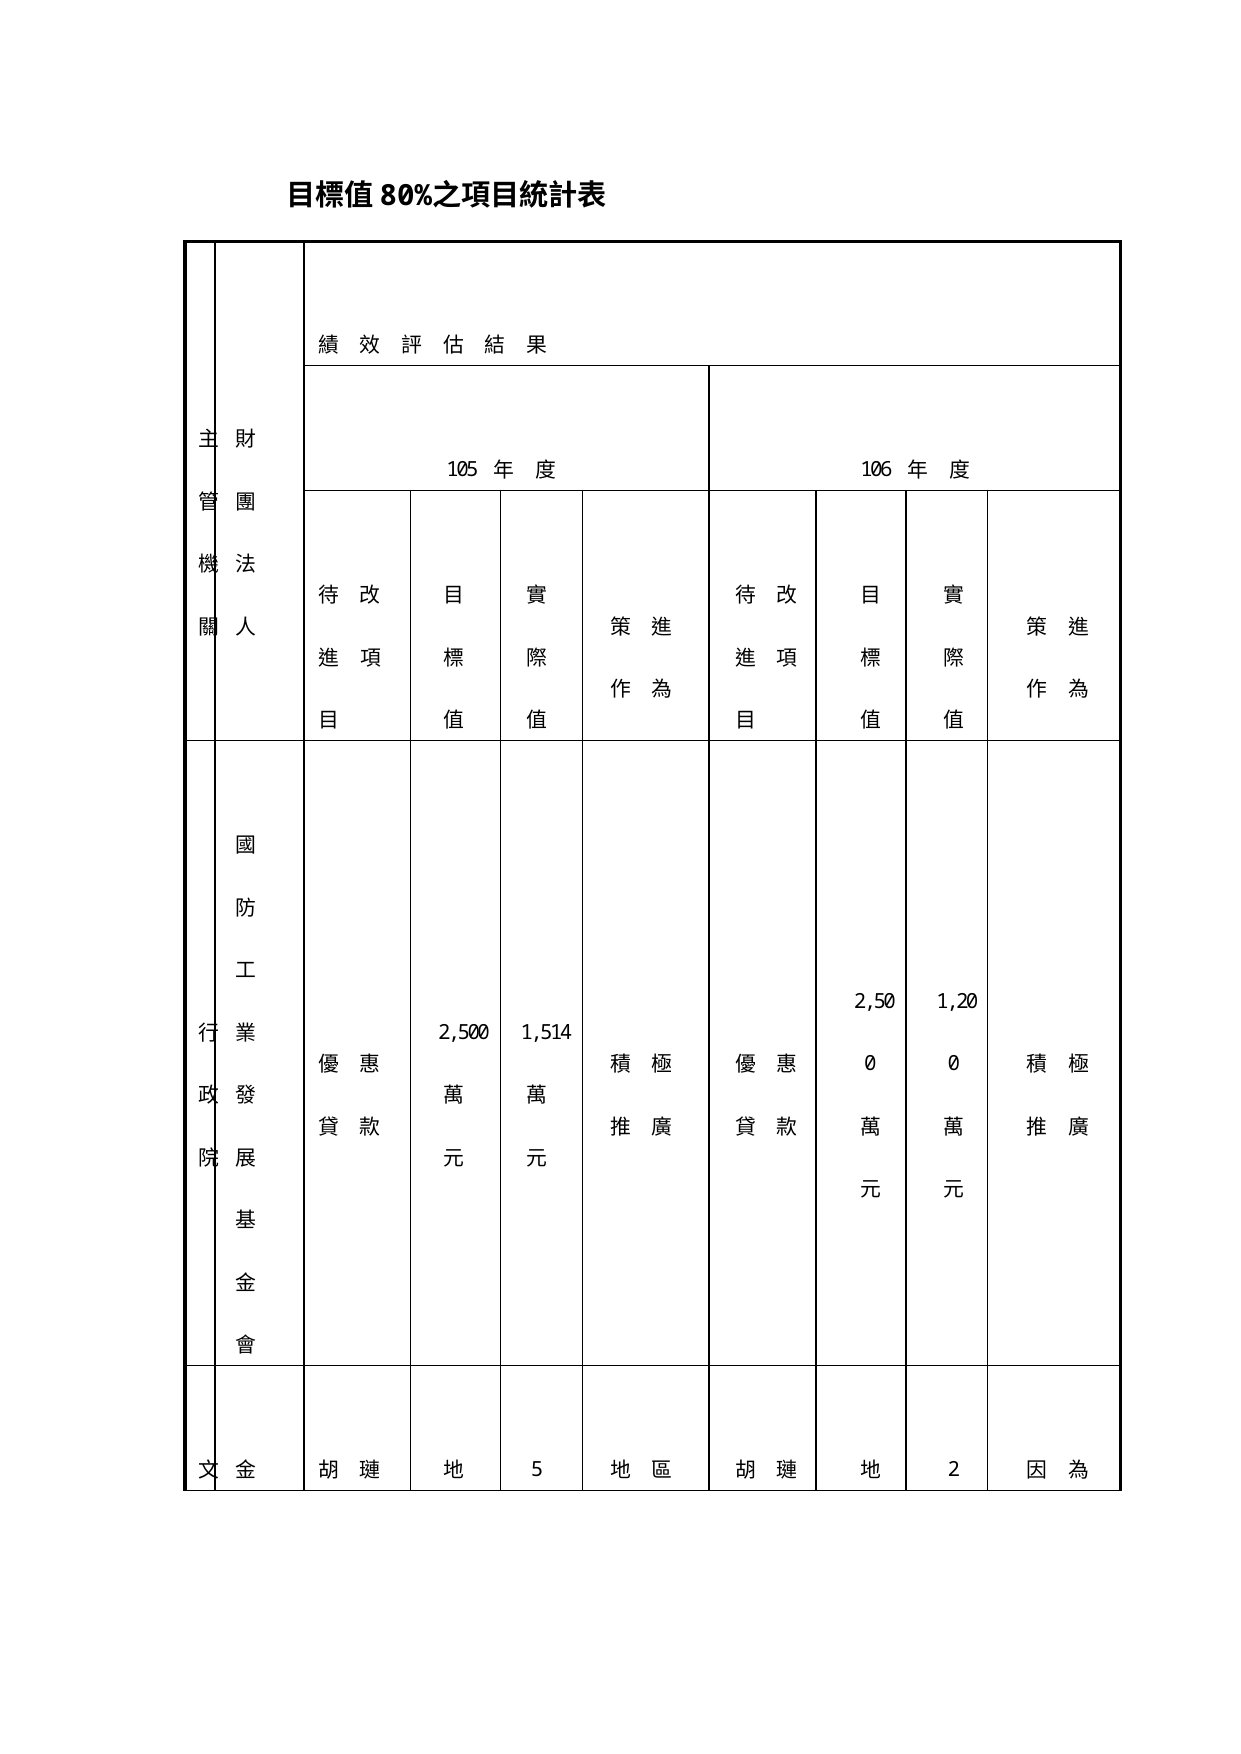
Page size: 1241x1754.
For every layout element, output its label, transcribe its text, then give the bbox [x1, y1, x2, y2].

table_cell 5 [501, 1366, 582, 1490]
table_cell 待改進項目 [710, 491, 815, 740]
table_cell 待改進項目 [305, 491, 410, 740]
table_header 績效評估結果 [305, 243, 1119, 365]
table_cell 金門酒廠胡璉文化藝術基金會 [216, 1366, 303, 1490]
table_cell 優惠貸款 [305, 741, 410, 1365]
table_cell 胡璉 [305, 1366, 410, 1490]
table_cell 行政院 [187, 741, 214, 1365]
table_cell 2 [907, 1366, 987, 1490]
table_cell 國防工業發展基金會 [216, 741, 303, 1365]
table_cell 105年度 [305, 366, 708, 490]
table_cell 地 [411, 1366, 500, 1490]
table_cell 因為 [988, 1366, 1119, 1490]
table_cell 胡璉 [710, 1366, 815, 1490]
table_cell 積極推廣 [988, 741, 1119, 1365]
table_cell 策進作為 [583, 491, 708, 740]
table_cell 積極推廣 [583, 741, 708, 1365]
table_cell 實際值 [501, 491, 582, 740]
table_header 主管機關 [187, 243, 214, 740]
table_cell 實際值 [907, 491, 987, 740]
table_cell 目標值 [411, 491, 500, 740]
table_cell 優惠貸款 [710, 741, 815, 1365]
table_cell 2,500萬元 [817, 741, 905, 1365]
table_cell 策進作為 [988, 491, 1119, 740]
text 目標值80%之項目統計表 [183, 177, 1058, 213]
table_cell 地 [817, 1366, 905, 1490]
table_header 財團法人 [216, 243, 303, 740]
table_cell 文化部 [204, 1465, 213, 1472]
table_cell 1,514萬元 [501, 741, 582, 1365]
table_cell 1,200萬元 [907, 741, 987, 1365]
table_cell 目標值 [817, 491, 905, 740]
table_cell 2,500萬元 [411, 741, 500, 1365]
table_cell 106年度 [710, 366, 1119, 490]
table_cell 文化部 [187, 1366, 214, 1490]
table_cell 地區 [583, 1366, 708, 1490]
